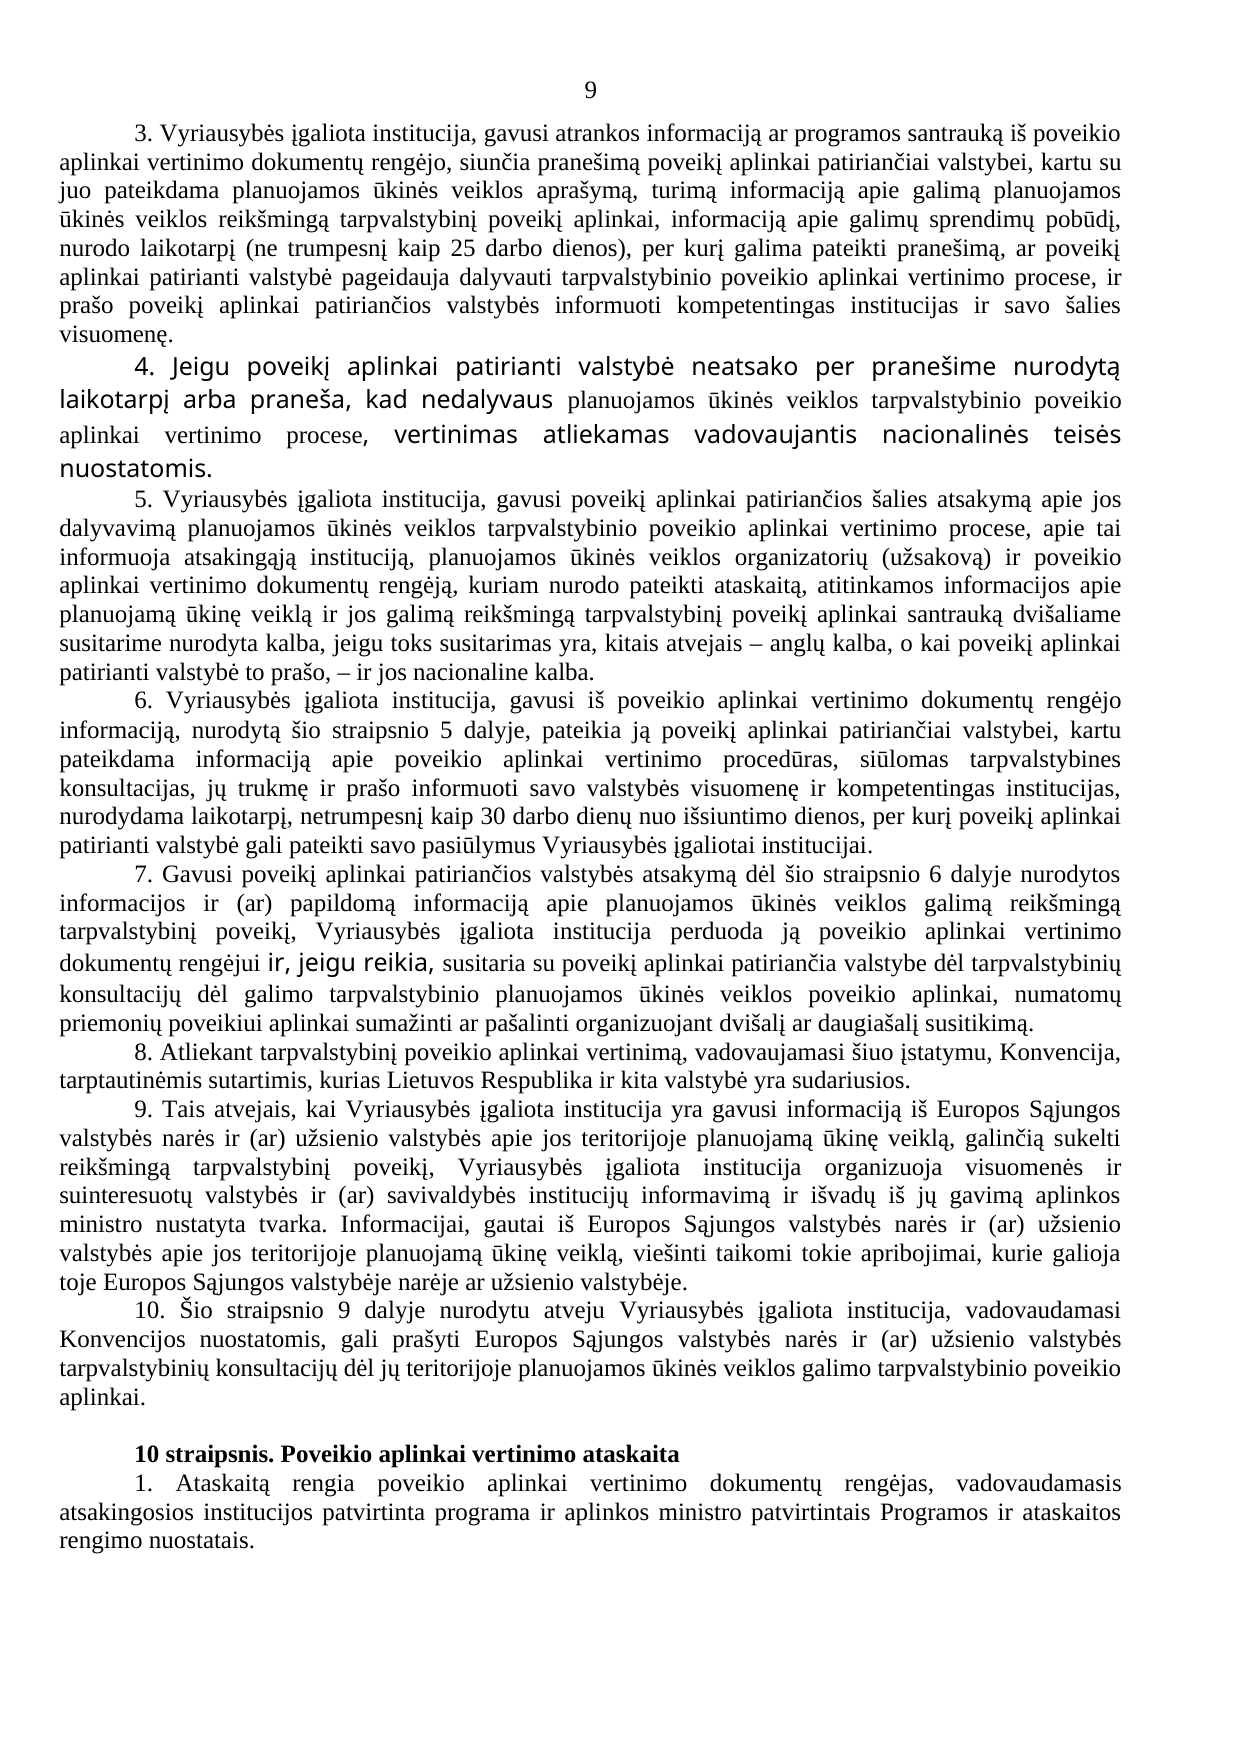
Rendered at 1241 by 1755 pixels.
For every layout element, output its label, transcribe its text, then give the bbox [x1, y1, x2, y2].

text 8. Atliekant tarpvalstybinį poveikio aplinkai vertinimą, vadovaujamasi šiuo įstatymu, Konvencija, tarptautinėmis sutartimis, kurias Lietuvos Respublika ir kita valstybė yra sudariusios. [59, 1037, 1122, 1094]
text 10. Šio straipsnio 9 dalyje nurodytu atveju Vyriausybės įgaliota institucija, vadovaudamasi Konvencijos nuostatomis, gali prašyti Europos Sąjungos valstybės narės ir (ar) užsienio valstybės tarpvalstybinių konsultacijų dėl jų teritorijoje planuojamos ūkinės veiklos galimo tarpvalstybinio poveikio aplinkai. [59, 1295, 1122, 1410]
text 1. Ataskaitą rengia poveikio aplinkai vertinimo dokumentų rengėjas, vadovaudamasis atsakingosios institucijos patvirtinta programa ir aplinkos ministro patvirtintais Programos ir ataskaitos rengimo nuostatais. [59, 1468, 1122, 1554]
text 5. Vyriausybės įgaliota institucija, gavusi poveikį aplinkai patiriančios šalies atsakymą apie jos dalyvavimą planuojamos ūkinės veiklos tarpvalstybinio poveikio aplinkai vertinimo procese, apie tai informuoja atsakingąją instituciją, planuojamos ūkinės veiklos organizatorių (užsakovą) ir poveikio aplinkai vertinimo dokumentų rengėją, kuriam nurodo pateikti ataskaitą, atitinkamos informacijos apie planuojamą ūkinę veiklą ir jos galimą reikšmingą tarpvalstybinį poveikį aplinkai santrauką dvišaliame susitarime nurodyta kalba, jeigu toks susitarimas yra, kitais atvejais – anglų kalba, o kai poveikį aplinkai patirianti valstybė to prašo, – ir jos nacionaline kalba. [59, 484, 1122, 686]
text 4. Jeigu poveikį aplinkai patirianti valstybė neatsako per pranešime nurodytą laikotarpį arba praneša, kad nedalyvaus planuojamos ūkinės veiklos tarpvalstybinio poveikio aplinkai vertinimo procese, vertinimas atliekamas vadovaujantis nacionalinės teisės nuostatomis. [59, 348, 1122, 484]
text 7. Gavusi poveikį aplinkai patiriančios valstybės atsakymą dėl šio straipsnio 6 dalyje nurodytos informacijos ir (ar) papildomą informaciją apie planuojamos ūkinės veiklos galimą reikšmingą tarpvalstybinį poveikį, Vyriausybės įgaliota institucija perduoda ją poveikio aplinkai vertinimo dokumentų rengėjui ir, jeigu reikia, susitaria su poveikį aplinkai patiriančia valstybe dėl tarpvalstybinių konsultacijų dėl galimo tarpvalstybinio planuojamos ūkinės veiklos poveikio aplinkai, numatomų priemonių poveikiui aplinkai sumažinti ar pašalinti organizuojant dvišalį ar daugiašalį susitikimą. [59, 859, 1122, 1037]
text 6. Vyriausybės įgaliota institucija, gavusi iš poveikio aplinkai vertinimo dokumentų rengėjo informaciją, nurodytą šio straipsnio 5 dalyje, pateikia ją poveikį aplinkai patiriančiai valstybei, kartu pateikdama informaciją apie poveikio aplinkai vertinimo procedūras, siūlomas tarpvalstybines konsultacijas, jų trukmę ir prašo informuoti savo valstybės visuomenę ir kompetentingas institucijas, nurodydama laikotarpį, netrumpesnį kaip 30 darbo dienų nuo išsiuntimo dienos, per kurį poveikį aplinkai patirianti valstybė gali pateikti savo pasiūlymus Vyriausybės įgaliotai institucijai. [59, 686, 1122, 859]
text 3. Vyriausybės įgaliota institucija, gavusi atrankos informaciją ar programos santrauką iš poveikio aplinkai vertinimo dokumentų rengėjo, siunčia pranešimą poveikį aplinkai patiriančiai valstybei, kartu su juo pateikdama planuojamos ūkinės veiklos aprašymą, turimą informaciją apie galimą planuojamos ūkinės veiklos reikšmingą tarpvalstybinį poveikį aplinkai, informaciją apie galimų sprendimų pobūdį, nurodo laikotarpį (ne trumpesnį kaip 25 darbo dienos), per kurį galima pateikti pranešimą, ar poveikį aplinkai patirianti valstybė pageidauja dalyvauti tarpvalstybinio poveikio aplinkai vertinimo procese, ir prašo poveikį aplinkai patiriančios valstybės informuoti kompetentingas institucijas ir savo šalies visuomenę. [59, 118, 1122, 348]
text 10 straipsnis. Poveikio aplinkai vertinimo ataskaita [59, 1439, 1122, 1468]
text 9. Tais atvejais, kai Vyriausybės įgaliota institucija yra gavusi informaciją iš Europos Sąjungos valstybės narės ir (ar) užsienio valstybės apie jos teritorijoje planuojamą ūkinę veiklą, galinčią sukelti reikšmingą tarpvalstybinį poveikį, Vyriausybės įgaliota institucija organizuoja visuomenės ir suinteresuotų valstybės ir (ar) savivaldybės institucijų informavimą ir išvadų iš jų gavimą aplinkos ministro nustatyta tvarka. Informacijai, gautai iš Europos Sąjungos valstybės narės ir (ar) užsienio valstybės apie jos teritorijoje planuojamą ūkinę veiklą, viešinti taikomi tokie apribojimai, kurie galioja toje Europos Sąjungos valstybėje narėje ar užsienio valstybėje. [59, 1094, 1122, 1295]
